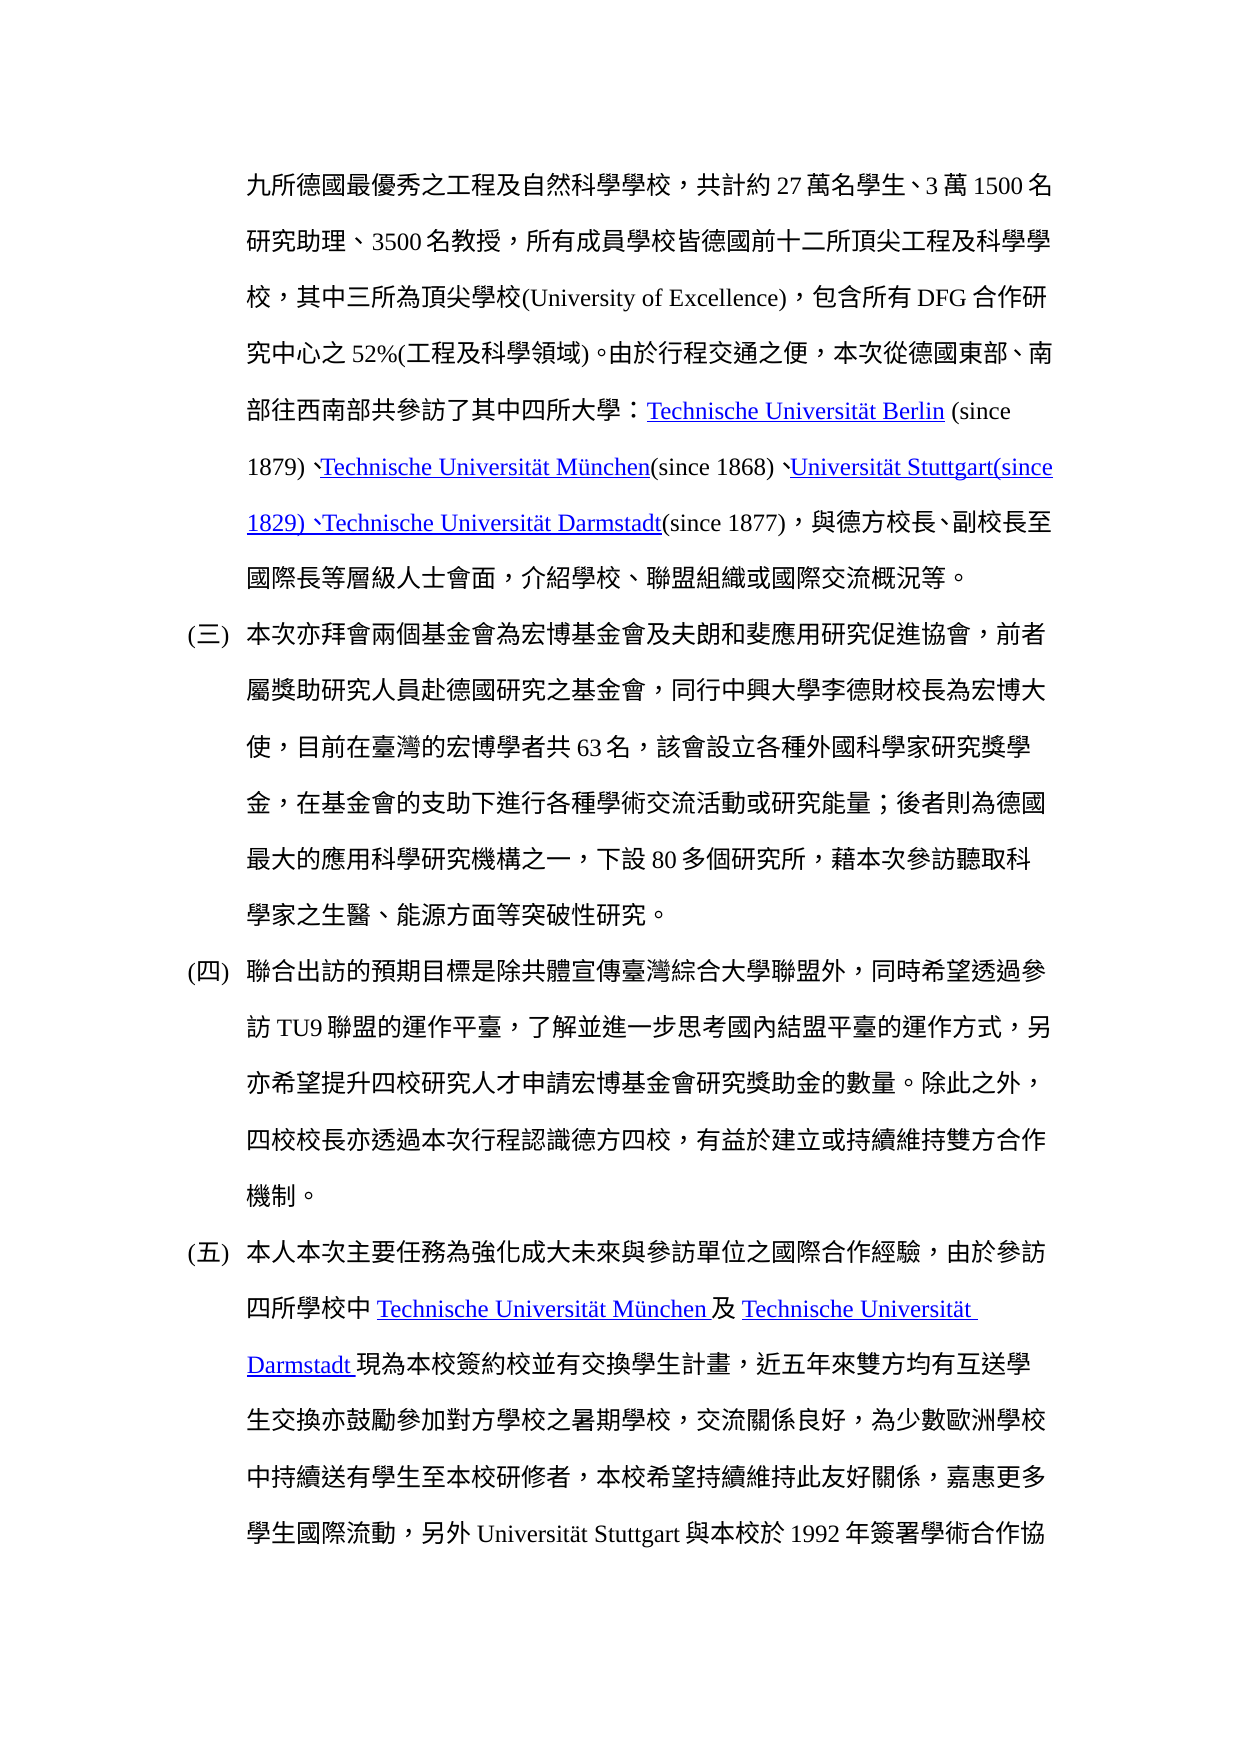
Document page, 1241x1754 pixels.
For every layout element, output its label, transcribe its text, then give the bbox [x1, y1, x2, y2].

list 本人本次主要任務為強化成大未來與參訪單位之國際合作經驗，由於參訪四所學校中Technische Universität München及Technische Universität Darmstadt現為本校簽約校並有交換學生計畫，近五年來雙方均有互送學生交換亦鼓勵參加對方學校之暑期學校，交流關係良好，為少數歐洲學校中持續送有學生至本校研修者，本校希望持續維持此友好關係，嘉惠更多學生國際流動，另外Universität Stuttgart與本校於1992年簽署學術合作協 [187, 1231, 1053, 1550]
list 聯合出訪的預期目標是除共體宣傳臺灣綜合大學聯盟外，同時希望透過參訪TU9聯盟的運作平臺，了解並進一步思考國內結盟平臺的運作方式，另亦希望提升四校研究人才申請宏博基金會研究獎助金的數量。除此之外，四校校長亦透過本次行程認識德方四校，有益於建立或持續維持雙方合作機制。 [187, 951, 1053, 1213]
list 九所德國最優秀之工程及自然科學學校，共計約27萬名學生、3萬1500名研究助理、3500名教授，所有成員學校皆德國前十二所頂尖工程及科學學校，其中三所為頂尖學校(University of Excellence)，包含所有DFG合作研究中心之52%(工程及科學領域)。由於行程交通之便，本次從德國東部、南部往西南部共參訪了其中四所大學：Technische Universität Berlin (since 1879)、Technische Universität München(since 1868)、Universität Stuttgart(since 1829)、Technische Universität Darmstadt(since 1877)，與德方校長、副校長至國際長等層級人士會面，介紹學校、聯盟組織或國際交流概況等。 [187, 164, 1053, 596]
list 本次亦拜會兩個基金會為宏博基金會及夫朗和斐應用研究促進協會，前者屬獎助研究人員赴德國研究之基金會，同行中興大學李德財校長為宏博大使，目前在臺灣的宏博學者共63名，該會設立各種外國科學家研究獎學金，在基金會的支助下進行各種學術交流活動或研究能量；後者則為德國最大的應用科學研究機構之一，下設80多個研究所，藉本次參訪聽取科學家之生醫、能源方面等突破性研究。 [187, 614, 1053, 933]
